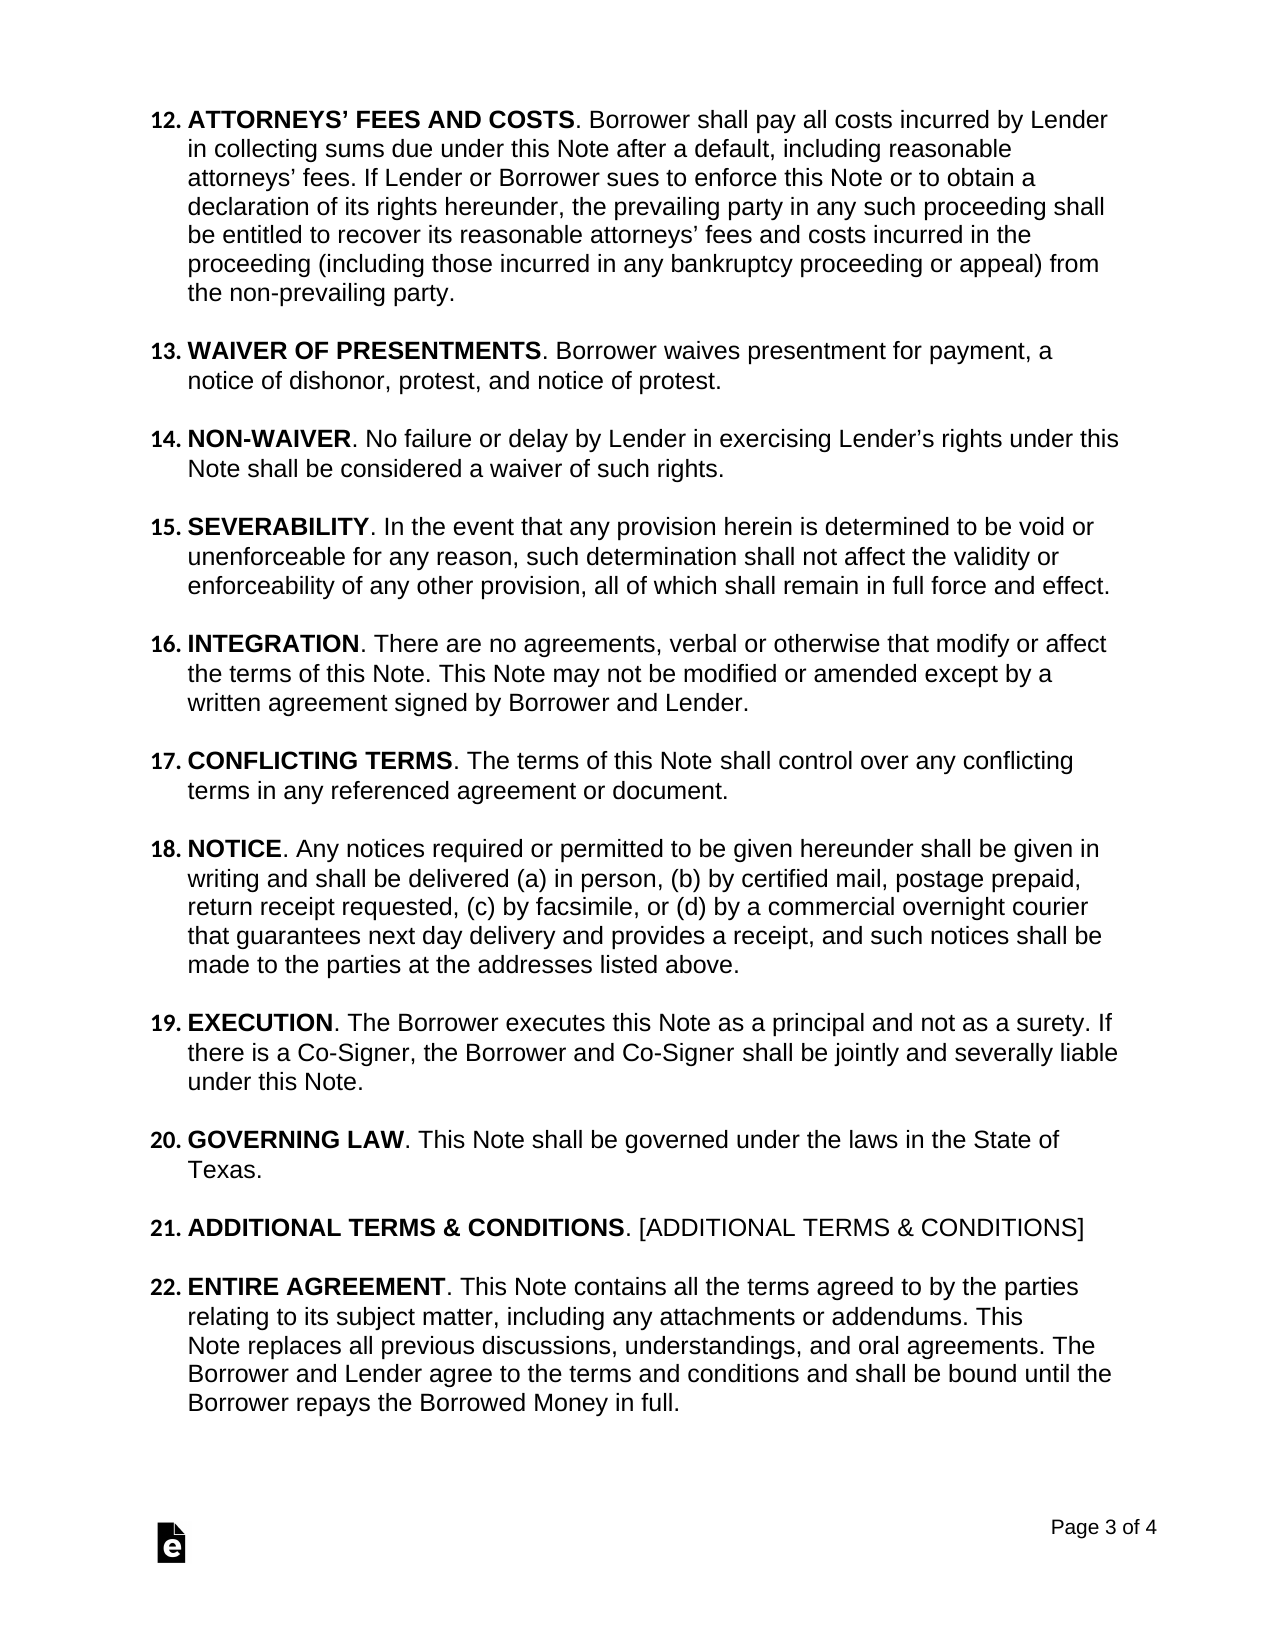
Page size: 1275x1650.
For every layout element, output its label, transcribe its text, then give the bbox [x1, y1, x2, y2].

list CONFLICTING TERMS. The terms of this Note shall control over any conflicting terms in any referenced agreement or document. [150, 745, 1125, 804]
list GOVERNING LAW. This Note shall be governed under the laws in the State of Texas. [150, 1124, 1125, 1183]
list ATTORNEYS’ FEES AND COSTS. Borrower shall pay all costs incurred by Lender in collecting sums due under this Note after a default, including reasonable attorneys’ fees. If Lender or Borrower sues to enforce this Note or to obtain a declaration of its rights hereunder, the prevailing party in any such proceeding shall be entitled to recover its reasonable attorneys’ fees and costs incurred in the proceeding (including those incurred in any bankruptcy proceeding or appeal) from the non-prevailing party. [150, 104, 1125, 307]
list ENTIRE AGREEMENT. This Note contains all the terms agreed to by the parties relating to its subject matter, including any attachments or addendums. This Note replaces all previous discussions, understandings, and oral agreements. The Borrower and Lender agree to the terms and conditions and shall be bound until the Borrower repays the Borrowed Money in full. [150, 1271, 1125, 1417]
list NON-WAIVER. No failure or delay by Lender in exercising Lender’s rights under this Note shall be considered a waiver of such rights. [150, 423, 1125, 483]
list WAIVER OF PRESENTMENTS. Borrower waives presentment for payment, a notice of dishonor, protest, and notice of protest. [150, 336, 1125, 395]
list SEVERABILITY. In the event that any provision herein is determined to be void or unenforceable for any reason, such determination shall not affect the validity or enforceability of any other provision, all of which shall remain in full force and effect. [150, 512, 1125, 599]
list NOTICE. Any notices required or permitted to be given hereunder shall be given in writing and shall be delivered (a) in person, (b) by certified mail, postage prepaid, return receipt requested, (c) by facsimile, or (d) by a commercial overnight courier that guarantees next day delivery and provides a receipt, and such notices shall be made to the parties at the addresses listed above. [150, 833, 1125, 979]
list INTEGRATION. There are no agreements, verbal or otherwise that modify or affect the terms of this Note. This Note may not be modified or amended except by a written agreement signed by Borrower and Lender. [150, 628, 1125, 716]
list EXECUTION. The Borrower executes this Note as a principal and not as a surety. If there is a Co-Signer, the Borrower and Co-Signer shall be jointly and severally liable under this Note. [150, 1007, 1125, 1095]
list ADDITIONAL TERMS & CONDITIONS. [ADDITIONAL TERMS & CONDITIONS] [150, 1212, 1125, 1243]
